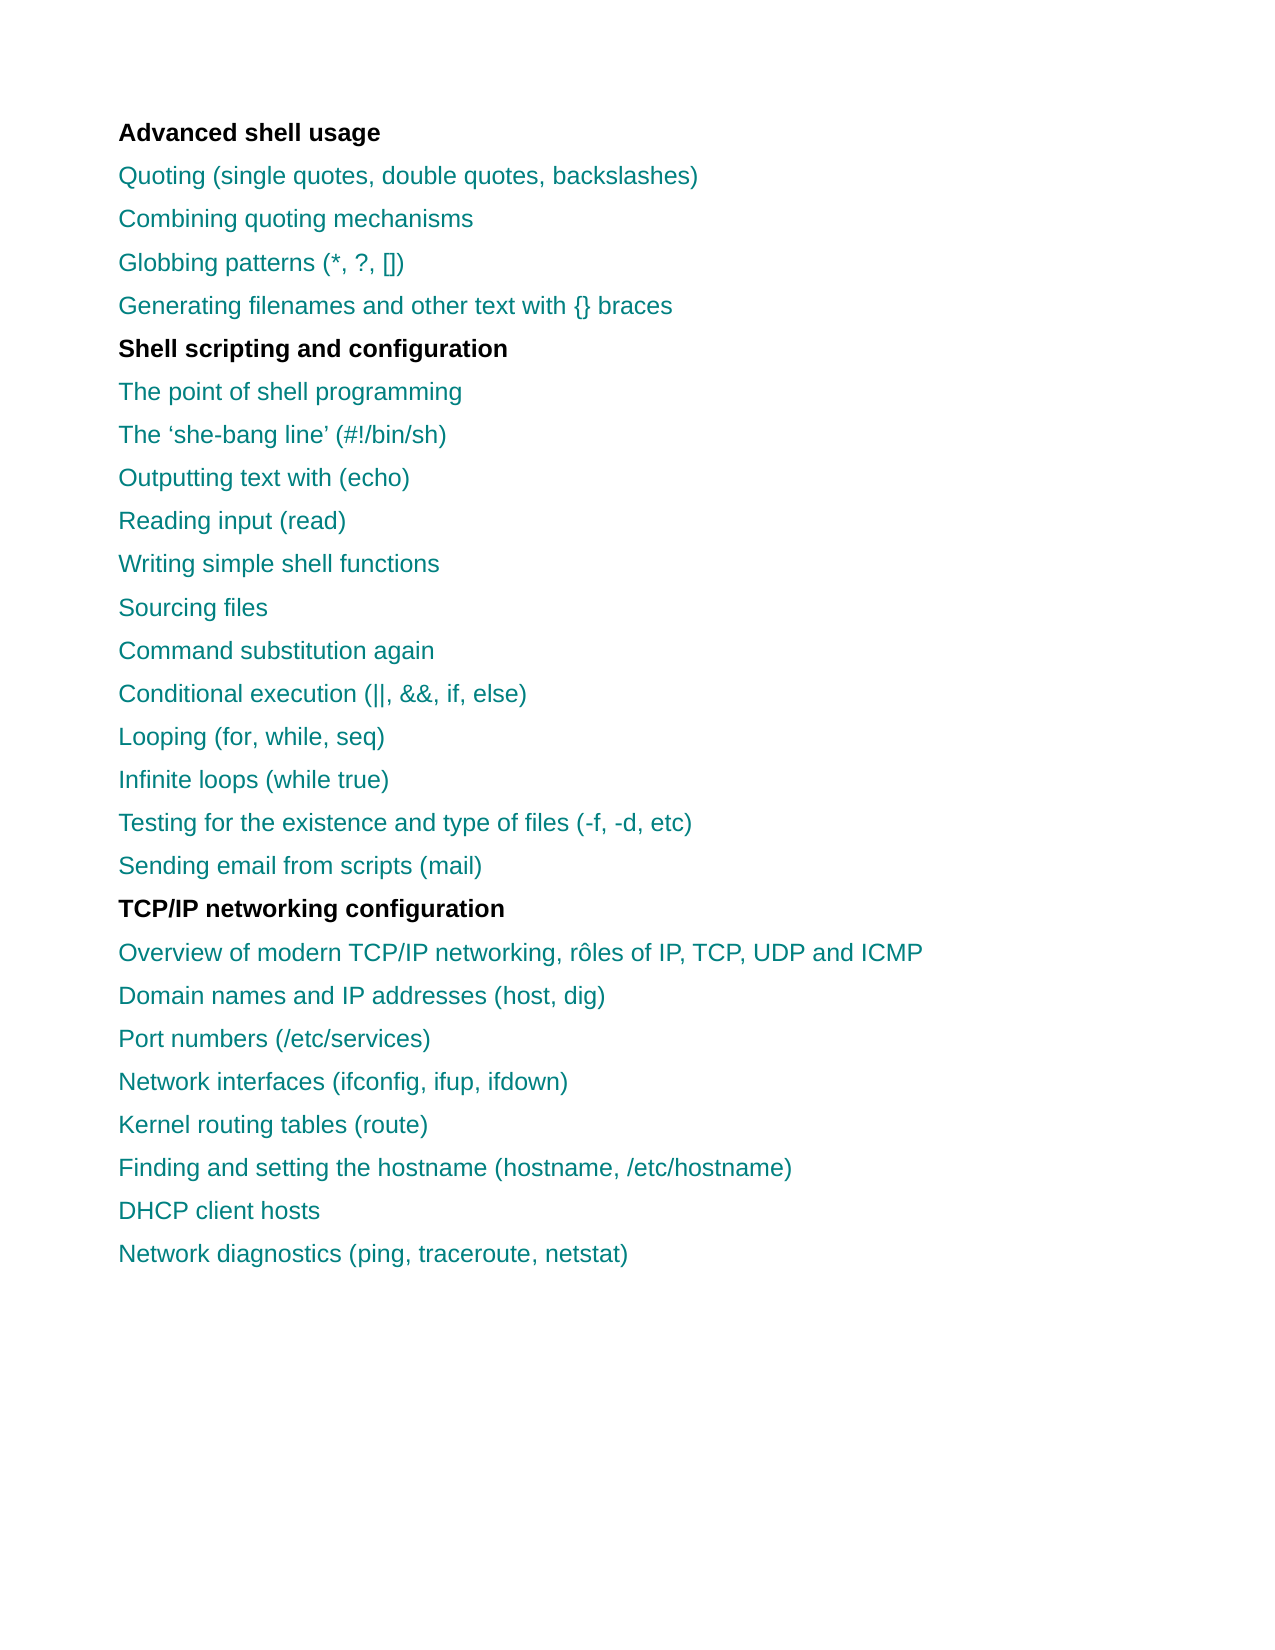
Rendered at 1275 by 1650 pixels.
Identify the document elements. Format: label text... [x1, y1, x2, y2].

text Network interfaces (ifconfig, ifup, ifdown) [118, 1067, 1157, 1096]
text The ‘she-bang line’ (#!/bin/sh) [118, 420, 1157, 449]
text Looping (for, while, seq) [118, 722, 1157, 751]
subtitle Shell scripting and configuration [118, 334, 1157, 362]
text Combining quoting mechanisms [118, 204, 1157, 233]
text Reading input (read) [118, 506, 1157, 535]
text Finding and setting the hostname (hostname, /etc/hostname) [118, 1153, 1157, 1182]
text Command substitution again [118, 636, 1157, 664]
text Quoting (single quotes, double quotes, backslashes) [118, 161, 1157, 190]
text Outputting text with (echo) [118, 463, 1157, 492]
subtitle Advanced shell usage [118, 118, 1157, 147]
text Globbing patterns (*, ?, []) [118, 247, 1157, 276]
text Port numbers (/etc/services) [118, 1024, 1157, 1052]
text Kernel routing tables (route) [118, 1110, 1157, 1139]
text Domain names and IP addresses (host, dig) [118, 981, 1157, 1009]
text Writing simple shell functions [118, 549, 1157, 578]
text Testing for the existence and type of files (-f, -d, etc) [118, 808, 1157, 837]
text Sending email from scripts (mail) [118, 851, 1157, 880]
text Conditional execution (||, &&, if, else) [118, 679, 1157, 707]
text Overview of modern TCP/IP networking, rôles of IP, TCP, UDP and ICMP [118, 937, 1157, 966]
text DHCP client hosts [118, 1196, 1157, 1225]
text Sourcing files [118, 592, 1157, 621]
text Generating filenames and other text with {} braces [118, 291, 1157, 319]
text The point of shell programming [118, 377, 1157, 406]
text Network diagnostics (ping, traceroute, netstat) [118, 1239, 1157, 1268]
subtitle TCP/IP networking configuration [118, 894, 1157, 923]
text Infinite loops (while true) [118, 765, 1157, 794]
